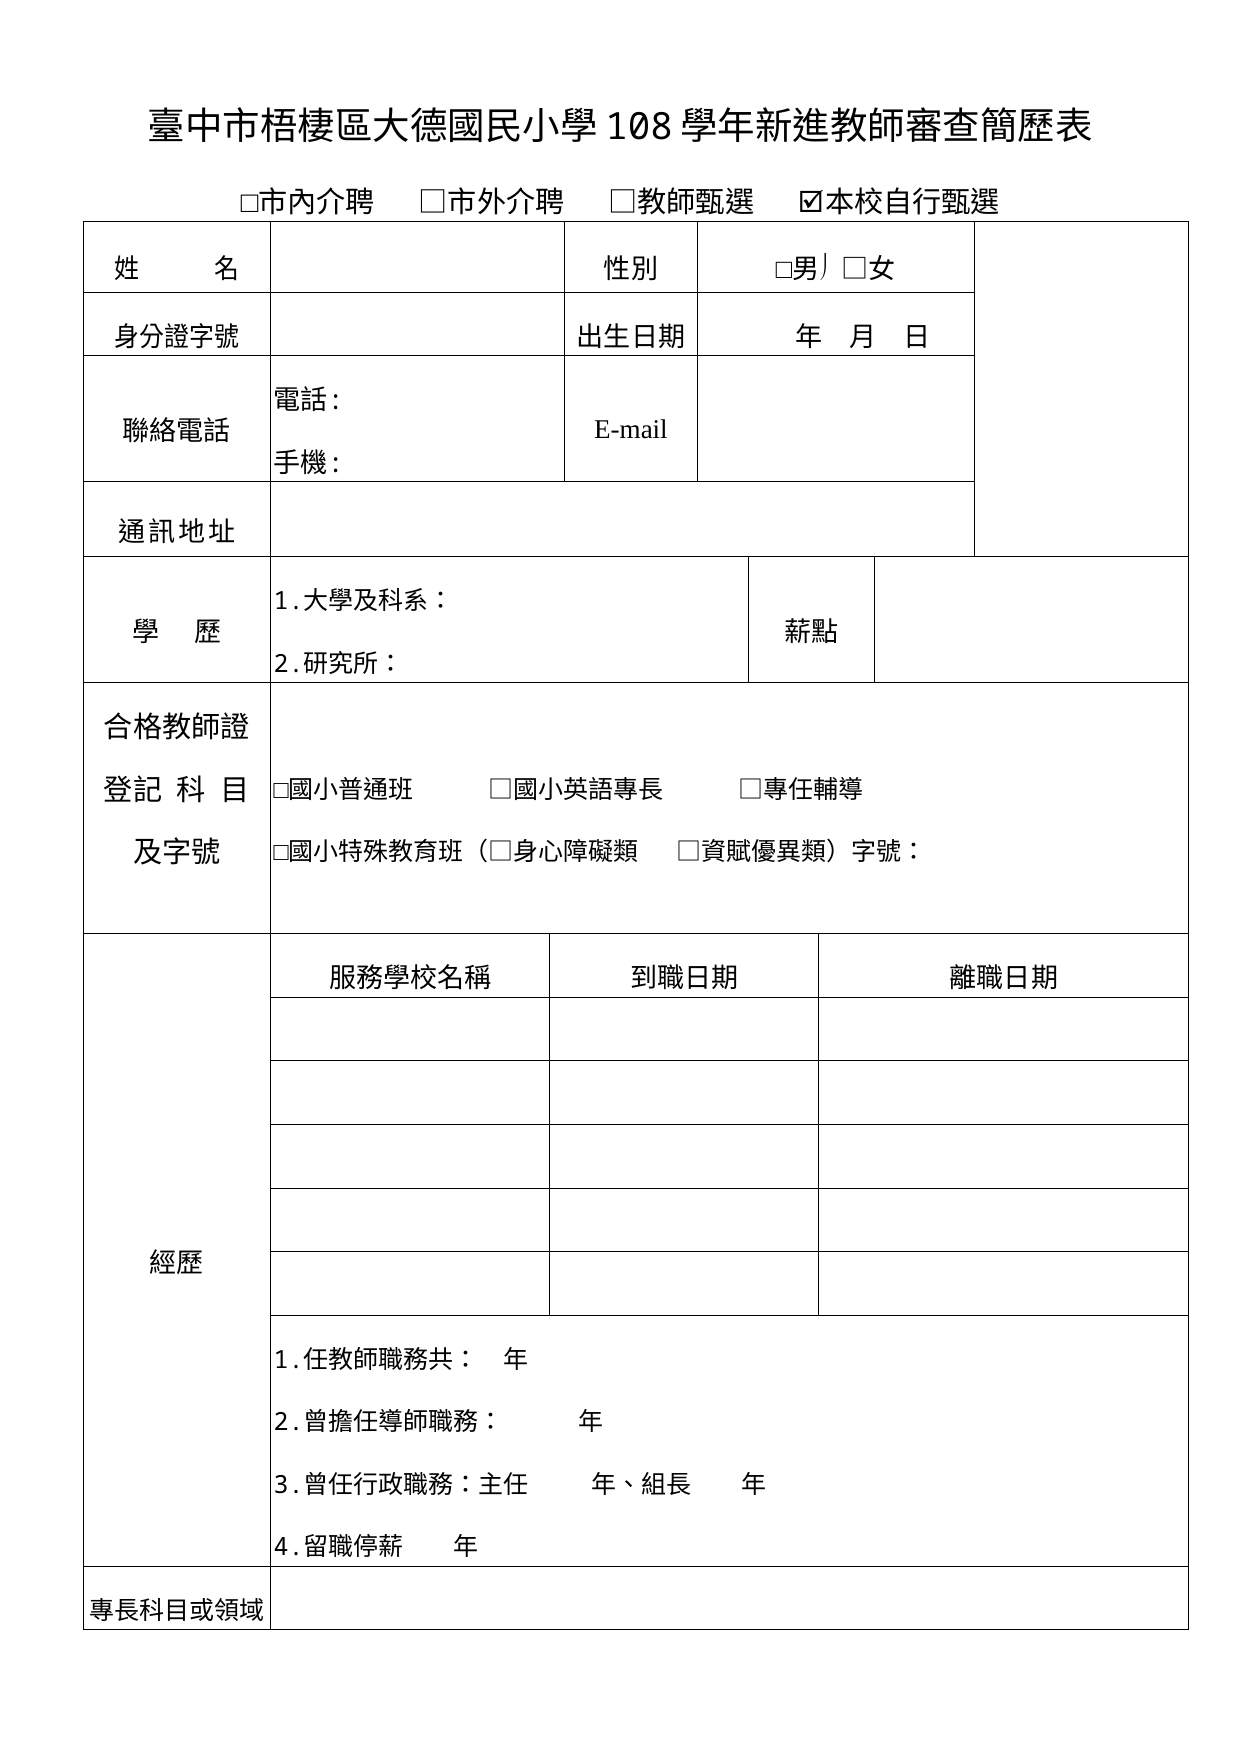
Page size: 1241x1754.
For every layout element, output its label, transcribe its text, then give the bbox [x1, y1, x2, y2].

table_cell 聯絡電話 [84, 356, 270, 481]
table_cell [271, 482, 974, 556]
table_cell 合格教師證 登記 科 目 及字號 [84, 683, 270, 933]
table_cell 學歷 [84, 557, 270, 682]
table_cell [819, 1189, 1188, 1251]
table_cell 到職日期 [550, 934, 818, 997]
table_cell [819, 998, 1188, 1060]
table_header [975, 222, 1188, 556]
table_cell 通訊地址 [84, 482, 270, 556]
table_cell [271, 1061, 549, 1124]
table_cell □國小普通班 □國小英語專長 □專任輔導 □國小特殊教育班（□身心障礙類 □資賦優異類）字號： [271, 683, 1188, 933]
table_cell 離職日期 [819, 934, 1188, 997]
table_cell [271, 1252, 549, 1314]
table_cell 服務學校名稱 [271, 934, 549, 997]
table_cell 出生日期 [565, 293, 697, 355]
table_cell E-mail [565, 356, 697, 481]
table_cell [271, 998, 549, 1060]
table_cell [550, 1189, 818, 1251]
table_cell 身分證字號 [84, 293, 270, 355]
table_cell [875, 557, 1188, 682]
table_cell [550, 998, 818, 1060]
table_header 姓 名 [84, 222, 270, 292]
table_cell [819, 1252, 1188, 1314]
text 臺中市梧棲區大德國民小學108學年新進教師審查簡歷表 [89, 96, 1152, 150]
table_header 性別 [565, 222, 697, 292]
table_cell [550, 1125, 818, 1187]
table_cell 1.任教師職務共： 年 2.曾擔任導師職務： 年 3.曾任行政職務：主任 年、組長 年 4.留職停薪 年 [271, 1316, 1188, 1566]
table_cell 經歷 [84, 934, 270, 1566]
table_cell [698, 356, 974, 481]
table_cell 1.大學及科系： 2.研究所： [271, 557, 748, 682]
table_cell [819, 1125, 1188, 1187]
table_cell [271, 293, 564, 355]
table_cell [271, 1567, 1188, 1629]
table_cell [271, 1189, 549, 1251]
table_cell 年 月 日 [698, 293, 974, 355]
table_cell 電話: 手機: [271, 356, 564, 481]
text □市內介聘 □市外介聘 □教師甄選 本校自行甄選 [89, 179, 1152, 221]
table_cell 薪點 [749, 557, 874, 682]
table_cell [819, 1061, 1188, 1124]
table_cell [550, 1252, 818, 1314]
table_header [271, 222, 564, 292]
table_cell 專長科目或領域 [84, 1567, 270, 1629]
table_cell [550, 1061, 818, 1124]
table_header □男 □女 [698, 222, 974, 292]
table_cell [271, 1125, 549, 1187]
